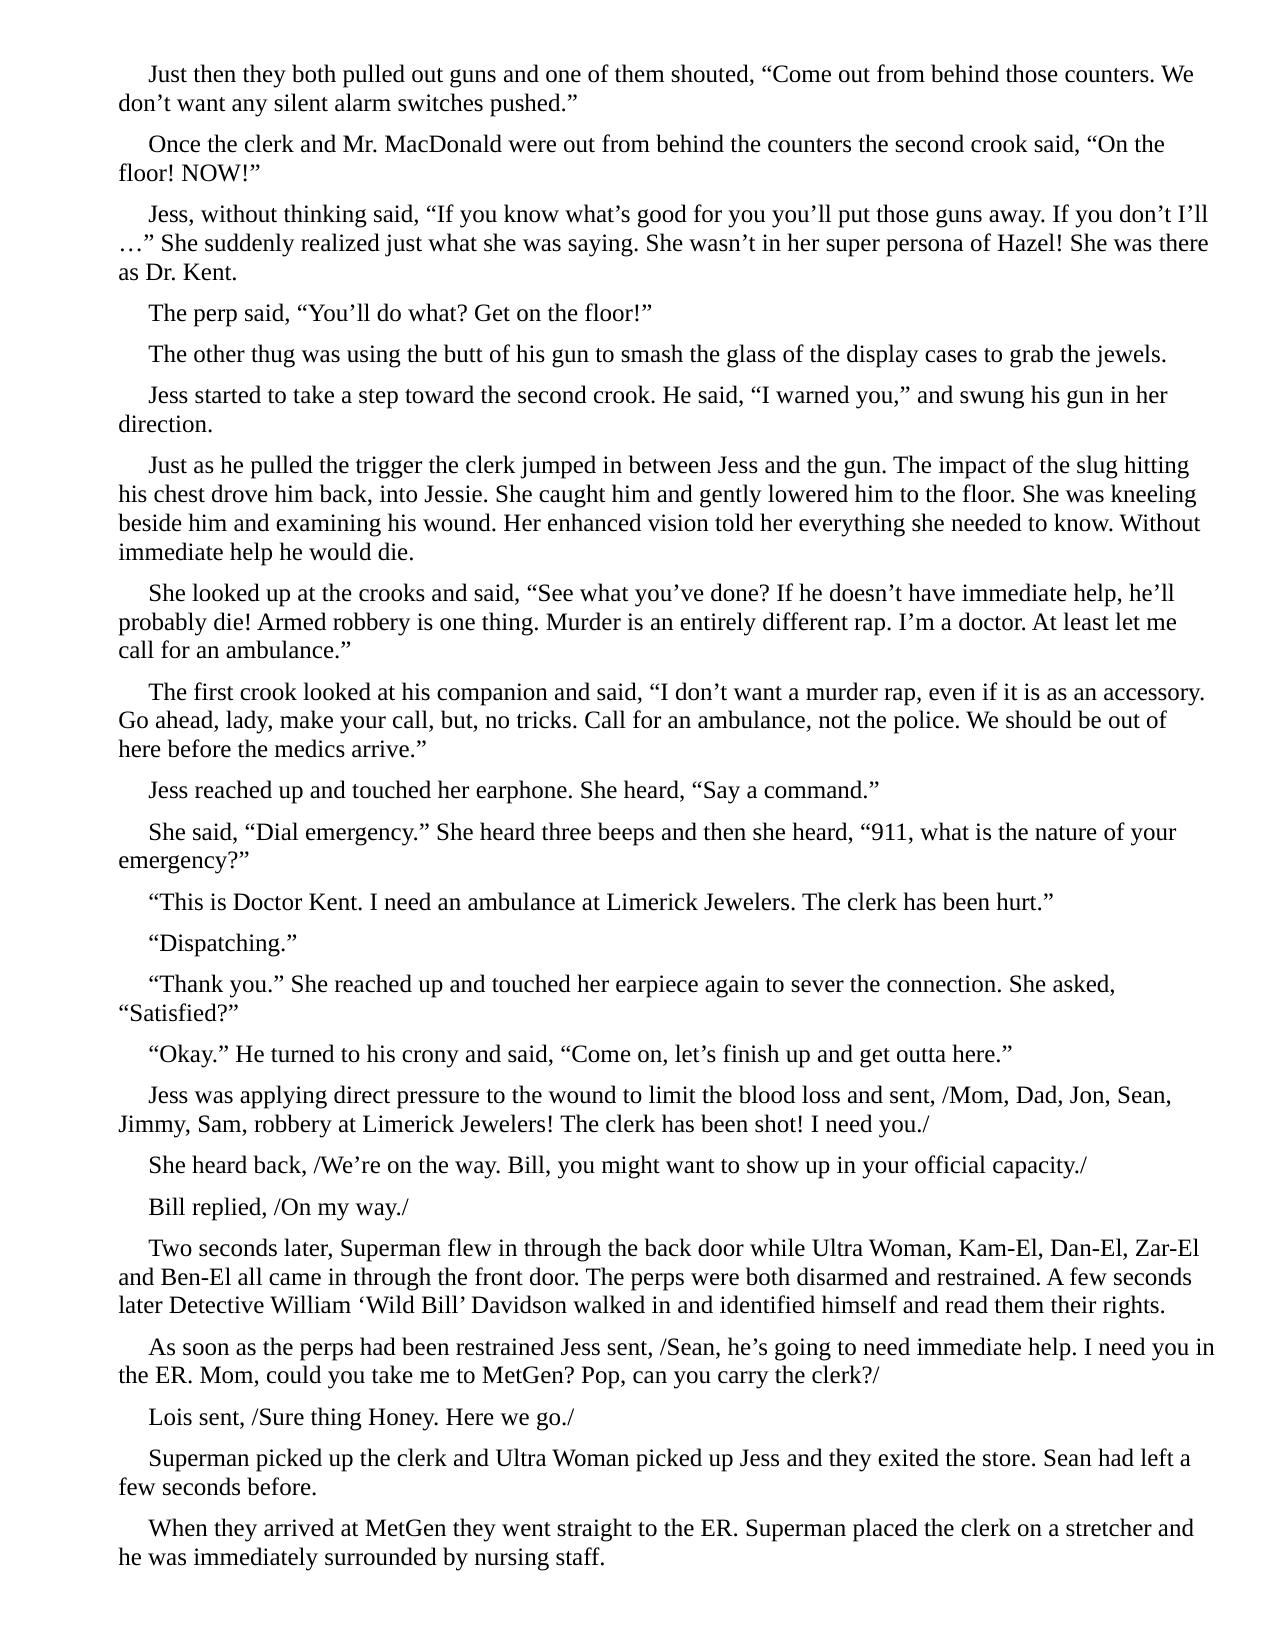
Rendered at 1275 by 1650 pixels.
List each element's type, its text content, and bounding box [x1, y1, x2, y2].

text As soon as the perps had been restrained Jess sent, /Sean, he’s going to need immediate help. I need you in the ER. Mom, could you take me to MetGen? Pop, can you carry the clerk?/ [118, 1332, 1216, 1389]
text Jess started to take a step toward the second crook. He said, “I warned you,” and swung his gun in her direction. [118, 380, 1216, 438]
text Just then they both pulled out guns and one of them shouted, “Come out from behind those counters. We don’t want any silent alarm switches pushed.” [118, 59, 1216, 117]
text Jess reached up and touched her earphone. She heard, “Say a command.” [118, 775, 1216, 804]
text When they arrived at MetGen they went straight to the ER. Superman placed the clerk on a stretcher and he was immediately surrounded by nursing staff. [118, 1513, 1216, 1570]
text “Thank you.” She reached up and touched her earpiece again to sever the connection. She asked, “Satisfied?” [118, 969, 1216, 1027]
text Jess, without thinking said, “If you know what’s good for you you’ll put those guns away. If you don’t I’ll …” She suddenly realized just what she was saying. She wasn’t in her super persona of Hazel! She was there as Dr. Kent. [118, 199, 1216, 285]
text Two seconds later, Superman flew in through the back door while Ultra Woman, Kam-El, Dan-El, Zar-El and Ben-El all came in through the front door. The perps were both disarmed and restrained. A few seconds later Detective William ‘Wild Bill’ Davidson walked in and identified himself and read them their rights. [118, 1233, 1216, 1319]
text Bill replied, /On my way./ [118, 1192, 1216, 1220]
text She heard back, /We’re on the way. Bill, you might want to show up in your official capacity./ [118, 1150, 1216, 1179]
text Jess was applying direct pressure to the wound to limit the blood loss and sent, /Mom, Dad, Jon, Sean, Jimmy, Sam, robbery at Limerick Jewelers! The clerk has been shot! I need you./ [118, 1080, 1216, 1138]
text The perp said, “You’ll do what? Get on the floor!” [118, 298, 1216, 327]
text “Dispatching.” [118, 928, 1216, 957]
text The first crook looked at his companion and said, “I don’t want a murder rap, even if it is as an accessory. Go ahead, lady, make your call, but, no tricks. Call for an ambulance, not the police. We should be out of here before the medics arrive.” [118, 677, 1216, 763]
text Once the clerk and Mr. MacDonald were out from behind the counters the second crook said, “On the floor! NOW!” [118, 129, 1216, 187]
text She said, “Dial emergency.” She heard three beeps and then she heard, “911, what is the nature of your emergency?” [118, 817, 1216, 874]
text Superman picked up the clerk and Ultra Woman picked up Jess and they exited the store. Sean had left a few seconds before. [118, 1443, 1216, 1500]
text Just as he pulled the trigger the clerk jumped in between Jess and the gun. The impact of the slug hitting his chest drove him back, into Jessie. She caught him and gently lowered him to the floor. She was kneeling beside him and examining his wound. Her enhanced vision told her everything she needed to know. Without immediate help he would die. [118, 450, 1216, 565]
text “This is Doctor Kent. I need an ambulance at Limerick Jewelers. The clerk has been hurt.” [118, 887, 1216, 915]
text Lois sent, /Sure thing Honey. Here we go./ [118, 1402, 1216, 1430]
text “Okay.” He turned to his crony and said, “Come on, let’s finish up and get outta here.” [118, 1039, 1216, 1068]
text She looked up at the crooks and said, “See what you’ve done? If he doesn’t have immediate help, he’ll probably die! Armed robbery is one thing. Murder is an entirely different rap. I’m a doctor. At least let me call for an ambulance.” [118, 578, 1216, 664]
text The other thug was using the butt of his gun to smash the glass of the display cases to grab the jewels. [118, 339, 1216, 368]
